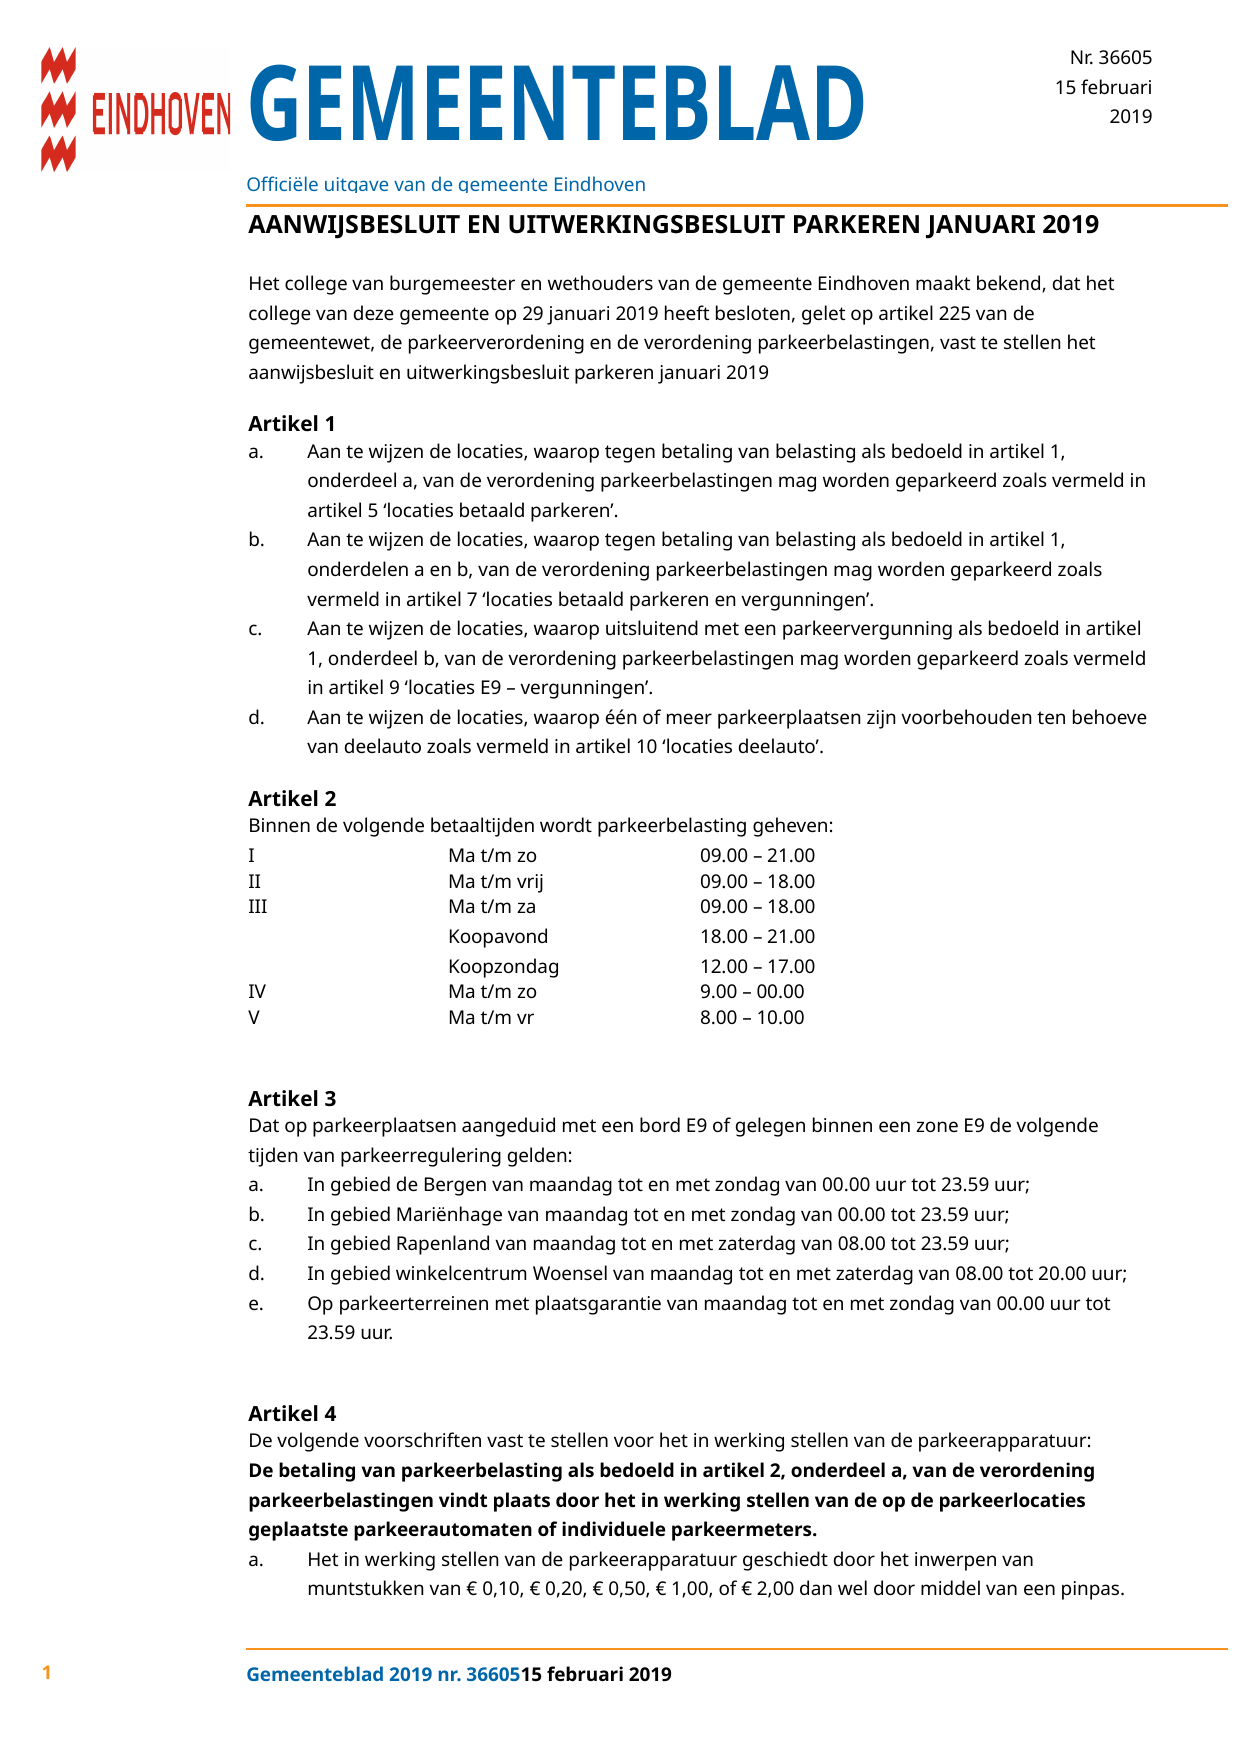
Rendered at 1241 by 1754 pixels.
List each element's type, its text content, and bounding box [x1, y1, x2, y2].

text Artikel 1 [248, 409, 1152, 438]
text Artikel 2 [248, 784, 1152, 813]
list In gebied de Bergen van maandag tot en met zondag van 00.00 uur tot 23.59 uur; [248, 1171, 1152, 1197]
table_cell II [248, 868, 448, 894]
text Artikel 3 [248, 1084, 1152, 1112]
list In gebied Rapenland van maandag tot en met zaterdag van 08.00 tot 23.59 uur; [248, 1231, 1152, 1256]
table_cell Ma t/m vrij [448, 868, 700, 894]
list Het in werking stellen van de parkeerapparatuur geschiedt door het inwerpen van muntstukken van € 0,10, € 0,20, € 0,50, € 1,00, of € 2,00 dan wel door middel van een pinpas. [248, 1546, 1152, 1601]
table_cell Ma t/m vr [448, 1004, 700, 1030]
table_cell IV [248, 979, 448, 1004]
list Aan te wijzen de locaties, waarop uitsluitend met een parkeervergunning als bedoeld in artikel 1, onderdeel b, van de verordening parkeerbelastingen mag worden geparkeerd zoals vermeld in artikel 9 ‘locaties E9 – vergunningen’. [248, 615, 1152, 700]
list Op parkeerterreinen met plaatsgarantie van maandag tot en met zondag van 00.00 uur tot 23.59 uur. [248, 1290, 1152, 1345]
list Aan te wijzen de locaties, waarop één of meer parkeerplaatsen zijn voorbehouden ten behoeve van deelauto zoals vermeld in artikel 10 ‘locaties deelauto’. [248, 704, 1152, 759]
table_cell 09.00 – 18.00 [700, 868, 1152, 894]
text De betaling van parkeerbelasting als bedoeld in artikel 2, onderdeel a, van de verordening parkeerbelastingen vindt plaats door het in werking stellen van de op de parkeerlocaties geplaatste parkeerautomaten of individuele parkeermeters. [248, 1457, 1152, 1542]
text Binnen de volgende betaaltijden wordt parkeerbelasting geheven: [248, 813, 1152, 838]
text AANWIJSBESLUIT EN UITWERKINGSBESLUIT PARKEREN JANUARI 2019 [248, 207, 1152, 241]
table_cell 8.00 – 10.00 [700, 1004, 1152, 1030]
list In gebied winkelcentrum Woensel van maandag tot en met zaterdag van 08.00 tot 20.00 uur; [248, 1260, 1152, 1286]
table_cell 09.00 – 18.00 18.00 – 21.00 12.00 – 17.00 [700, 894, 1152, 979]
list Aan te wijzen de locaties, waarop tegen betaling van belasting als bedoeld in artikel 1, onderdelen a en b, van de verordening parkeerbelastingen mag worden geparkeerd zoals vermeld in artikel 7 ‘locaties betaald parkeren en vergunningen’. [248, 527, 1152, 612]
table_cell III [248, 894, 448, 979]
text Het college van burgemeester en wethouders van de gemeente Eindhoven maakt bekend, dat het college van deze gemeente op 29 januari 2019 heeft besloten, gelet op artikel 225 van de gemeentewet, de parkeerverordening en de verordening parkeerbelastingen, vast te stellen het aanwijsbesluit en uitwerkingsbesluit parkeren januari 2019 [248, 270, 1152, 385]
table_cell 9.00 – 00.00 [700, 979, 1152, 1004]
table_header I [248, 842, 448, 868]
picture [41, 47, 231, 172]
text Dat op parkeerplaatsen aangeduid met een bord E9 of gelegen binnen een zone E9 de volgende tijden van parkeerregulering gelden: [248, 1112, 1152, 1167]
text Artikel 4 [248, 1399, 1152, 1428]
table_cell Ma t/m za Koopavond Koopzondag [448, 894, 700, 979]
table_header Ma t/m zo [448, 842, 700, 868]
text De volgende voorschriften vast te stellen voor het in werking stellen van de parkeerapparatuur: [248, 1428, 1152, 1453]
table_header 09.00 – 21.00 [700, 842, 1152, 868]
list In gebied Mariënhage van maandag tot en met zondag van 00.00 tot 23.59 uur; [248, 1201, 1152, 1227]
table_cell V [248, 1004, 448, 1030]
table_cell Ma t/m zo [448, 979, 700, 1004]
list Aan te wijzen de locaties, waarop tegen betaling van belasting als bedoeld in artikel 1, onderdeel a, van de verordening parkeerbelastingen mag worden geparkeerd zoals vermeld in artikel 5 ‘locaties betaald parkeren’. [248, 438, 1152, 523]
